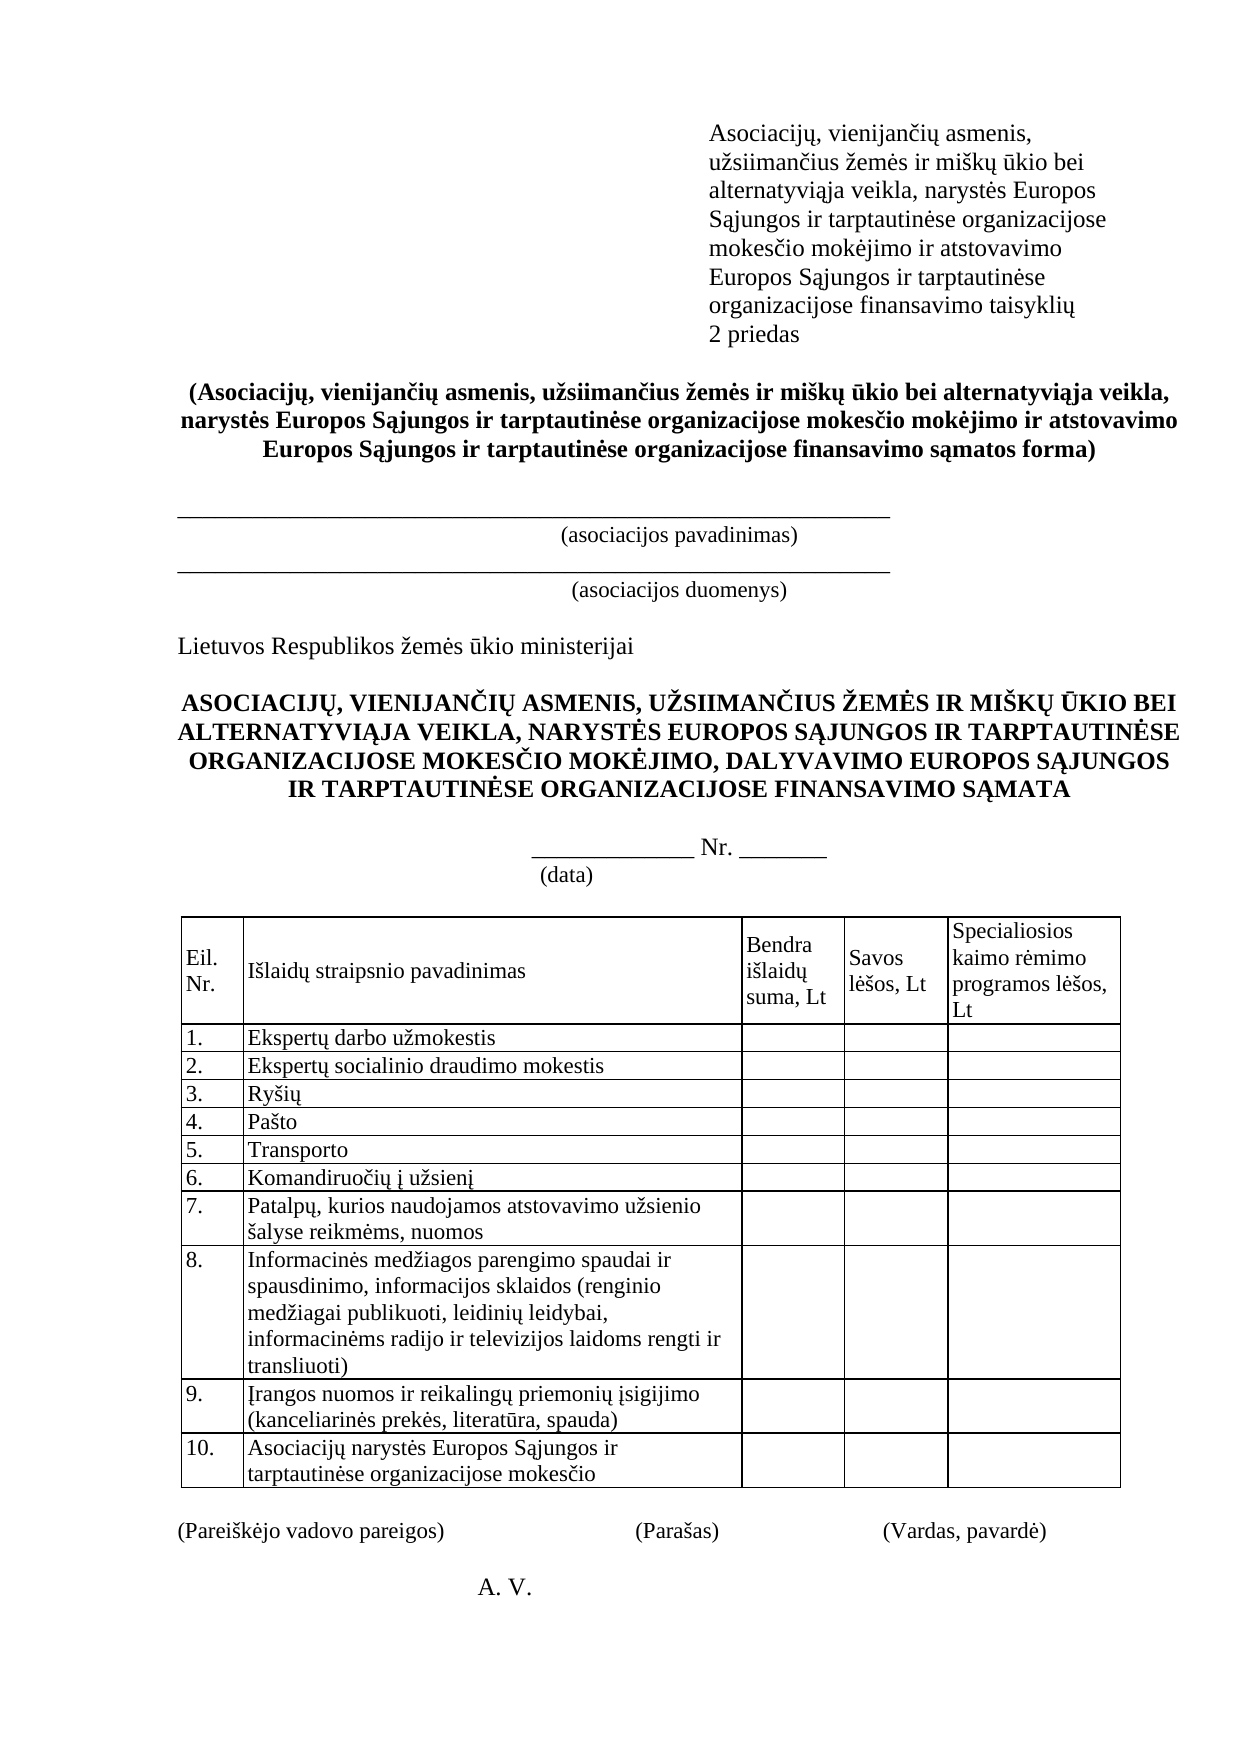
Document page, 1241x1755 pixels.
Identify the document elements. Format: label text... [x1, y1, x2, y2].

table_cell [845, 1025, 947, 1051]
text mokesčio mokėjimo ir atstovavimo [177, 233, 1181, 262]
text (data) [540, 861, 1181, 887]
table_header Eil. Nr. [182, 918, 243, 1023]
table_cell [845, 1108, 947, 1134]
table_cell Ekspertų darbo užmokestis [244, 1025, 741, 1051]
table_cell [743, 1434, 844, 1487]
table_cell [949, 1025, 1120, 1051]
text _________________________________________________________ [177, 547, 1181, 576]
table_cell [949, 1192, 1120, 1245]
table_cell [949, 1108, 1120, 1134]
text užsiimančius žemės ir miškų ūkio bei [177, 147, 1181, 176]
table_cell [845, 1192, 947, 1245]
table_cell [949, 1380, 1120, 1432]
table_cell Transporto [244, 1136, 741, 1162]
table_cell 6. [182, 1164, 243, 1190]
text (Asociacijų, vienijančių asmenis, užsiimančius žemės ir miškų ūkio bei alternatyviąja veikla, narystės Europos Sąjungos ir tarptautinėse organizacijose mokesčio mokėjimo ir atstovavimo Europos Sąjungos ir tarptautinėse organizacijose finansavimo sąmatos forma) [177, 377, 1181, 463]
table_cell [845, 1434, 947, 1487]
text Sąjungos ir tarptautinėse organizacijose [177, 204, 1181, 233]
table_cell 2. [182, 1052, 243, 1079]
table_cell [845, 1246, 947, 1378]
table_cell Ekspertų socialinio draudimo mokestis [244, 1052, 741, 1079]
table_cell [845, 1164, 947, 1190]
table_cell 8. [182, 1246, 243, 1378]
table_cell [845, 1052, 947, 1079]
table_cell 1. [182, 1025, 243, 1051]
text Europos Sąjungos ir tarptautinėse [177, 262, 1181, 291]
text ASOCIACIJŲ, VIENIJANČIŲ ASMENIS, UŽSIIMANČIUS ŽEMĖS IR MIŠKŲ ŪKIO BEI ALTERNATYVIĄJA VEIKLA, NARYSTĖS EUROPOS SĄJUNGOS IR TARPTAUTINĖSE ORGANIZACIJOSE MOKESČIO MOKĖJIMO, DALYVAVIMO EUROPOS SĄJUNGOS IR TARPTAUTINĖSE ORGANIZACIJOSE FINANSAVIMO SĄMATA [177, 688, 1181, 803]
table_cell [743, 1080, 844, 1107]
text organizacijose finansavimo taisyklių [177, 291, 1181, 319]
text A. V. [477, 1572, 1181, 1601]
table_cell 3. [182, 1080, 243, 1107]
table_cell Informacinės medžiagos parengimo spaudai ir spausdinimo, informacijos sklaidos (renginio medžiagai publikuoti, leidinių leidybai, informacinėms radijo ir televizijos laidoms rengti ir transliuoti) [244, 1246, 741, 1378]
table_cell [743, 1052, 844, 1079]
table_header Išlaidų straipsnio pavadinimas [244, 918, 741, 1023]
text (asociacijos duomenys) [177, 576, 1181, 602]
table_cell Pašto [244, 1108, 741, 1134]
table_cell Ryšių [244, 1080, 741, 1107]
text Asociacijų, vienijančių asmenis, [709, 118, 1181, 147]
table_cell [845, 1136, 947, 1162]
table_cell [743, 1192, 844, 1245]
table_cell [845, 1380, 947, 1432]
table_cell 9. [182, 1380, 243, 1432]
table_cell [743, 1025, 844, 1051]
table_header Bendra išlaidų suma, Lt [743, 918, 844, 1023]
table_cell Asociacijų narystės Europos Sąjungos ir tarptautinėse organizacijose mokesčio [244, 1434, 741, 1487]
table_cell Patalpų, kurios naudojamos atstovavimo užsienio šalyse reikmėms, nuomos [244, 1192, 741, 1245]
table_header Savos lėšos, Lt [845, 918, 947, 1023]
table_cell [743, 1380, 844, 1432]
text Lietuvos Respublikos žemės ūkio ministerijai [177, 631, 1181, 659]
table_cell [743, 1136, 844, 1162]
table_cell 4. [182, 1108, 243, 1134]
table_cell [743, 1108, 844, 1134]
table_cell [949, 1136, 1120, 1162]
table_cell [949, 1164, 1120, 1190]
text 2 priedas [177, 319, 1181, 348]
table_cell [949, 1434, 1120, 1487]
table_cell [743, 1246, 844, 1378]
text _________________________________________________________ [177, 492, 1181, 521]
table_cell [845, 1080, 947, 1107]
table_cell Įrangos nuomos ir reikalingų priemonių įsigijimo (kanceliarinės prekės, literatūra, spauda) [244, 1380, 741, 1432]
table_cell 5. [182, 1136, 243, 1162]
table_cell 10. [182, 1434, 243, 1487]
table_cell 7. [182, 1192, 243, 1245]
text _____________ Nr. _______ [177, 832, 1181, 861]
table_cell [949, 1052, 1120, 1079]
table_cell Komandiruočių į užsienį [244, 1164, 741, 1190]
text alternatyviąja veikla, narystės Europos [177, 176, 1181, 204]
table_cell [743, 1164, 844, 1190]
text (asociacijos pavadinimas) [177, 521, 1181, 547]
text (Pareiškėjo vadovo pareigos) (Parašas) (Vardas, pavardė) [177, 1517, 1181, 1543]
table_cell [949, 1080, 1120, 1107]
table_cell [949, 1246, 1120, 1378]
table_header Specialiosios kaimo rėmimo programos lėšos, Lt [949, 918, 1120, 1023]
